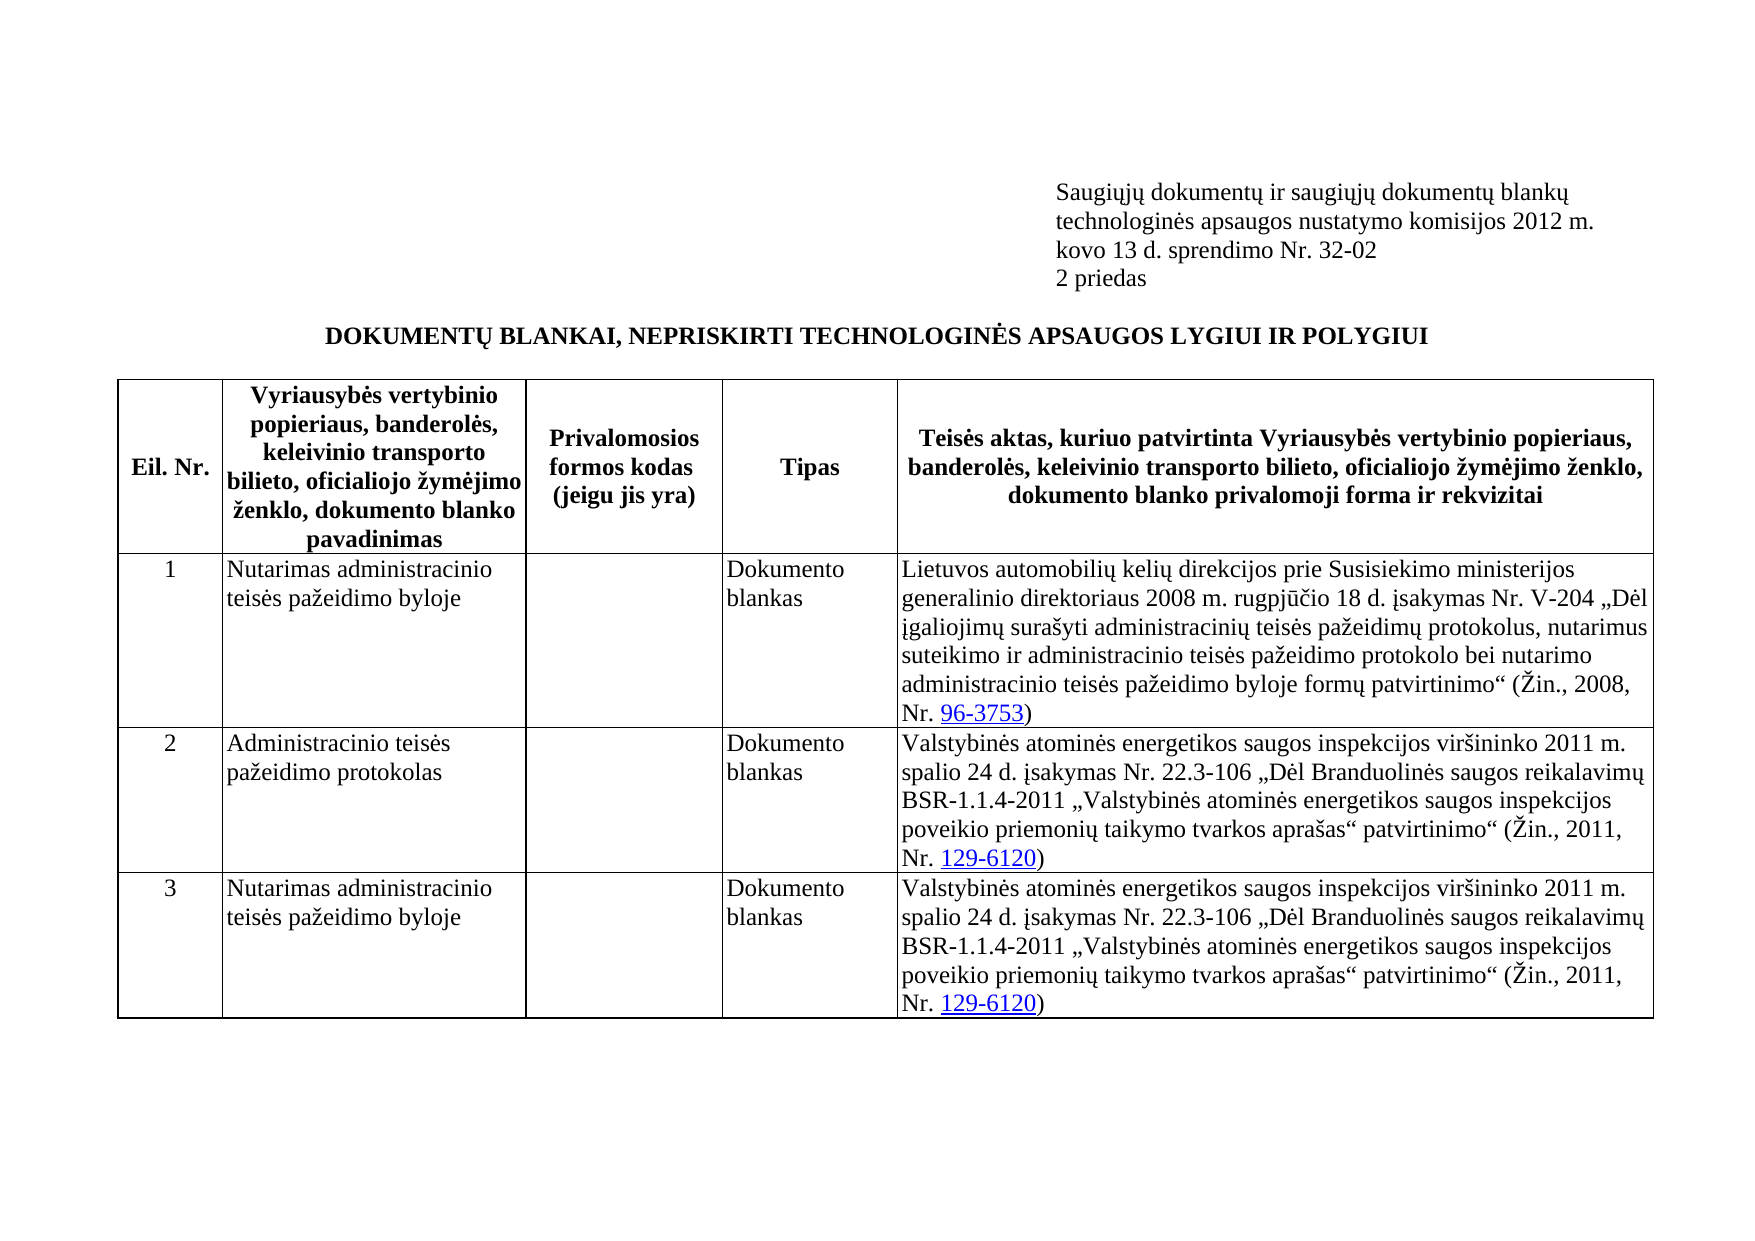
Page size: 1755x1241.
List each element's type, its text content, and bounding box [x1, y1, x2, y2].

table_cell Dokumento blankas [723, 728, 897, 872]
table_cell [527, 728, 722, 872]
table_cell 2 [119, 728, 222, 872]
text 2 priedas [1056, 263, 1636, 292]
table_cell Lietuvos automobilių kelių direkcijos prie Susisiekimo ministerijos generalinio direktoriaus 2008 m. rugpjūčio 18 d. įsakymas Nr. V-204 „Dėl įgaliojimų surašyti administracinių teisės pažeidimų protokolus, nutarimus suteikimo ir administracinio teisės pažeidimo protokolo bei nutarimo administracinio teisės pažeidimo byloje formų patvirtinimo“ (Žin., 2008, Nr. 96-3753) [898, 554, 1653, 727]
table_header Eil. Nr. [119, 380, 222, 552]
text DOKUMENTŲ BLANKAI, NEPRISKIRTI TECHNOLOGINĖS APSAUGOS LYGIUI IR POLYGIUI [118, 321, 1636, 350]
table_cell Dokumento blankas [723, 554, 897, 727]
table_cell Valstybinės atominės energetikos saugos inspekcijos viršininko 2011 m. spalio 24 d. įsakymas Nr. 22.3-106 „Dėl Branduolinės saugos reikalavimų BSR-1.1.4-2011 „Valstybinės atominės energetikos saugos inspekcijos poveikio priemonių taikymo tvarkos aprašas“ patvirtinimo“ (Žin., 2011, Nr. 129-6120) [898, 873, 1653, 1017]
table_cell Dokumento blankas [723, 873, 897, 1017]
table_header Teisės aktas, kuriuo patvirtinta Vyriausybės vertybinio popieriaus, banderolės, keleivinio transporto bilieto, oficialiojo žymėjimo ženklo, dokumento blanko privalomoji forma ir rekvizitai [898, 380, 1653, 552]
table_cell Valstybinės atominės energetikos saugos inspekcijos viršininko 2011 m. spalio 24 d. įsakymas Nr. 22.3-106 „Dėl Branduolinės saugos reikalavimų BSR-1.1.4-2011 „Valstybinės atominės energetikos saugos inspekcijos poveikio priemonių taikymo tvarkos aprašas“ patvirtinimo“ (Žin., 2011, Nr. 129-6120) [898, 728, 1653, 872]
table_cell [527, 554, 722, 727]
table_cell Administracinio teisės pažeidimo protokolas [223, 728, 525, 872]
table_cell [527, 873, 722, 1017]
table_cell 3 [119, 873, 222, 1017]
table_cell 1 [119, 554, 222, 727]
table_cell Nutarimas administracinio teisės pažeidimo byloje [223, 873, 525, 1017]
table_header Privalomosios formos kodas (jeigu jis yra) [527, 380, 722, 552]
text Saugiųjų dokumentų ir saugiųjų dokumentų blankų technologinės apsaugos nustatymo komisijos 2012 m. kovo 13 d. sprendimo Nr. 32-02 [1056, 177, 1636, 263]
table_cell Nutarimas administracinio teisės pažeidimo byloje [223, 554, 525, 727]
table_header Vyriausybės vertybinio popieriaus, banderolės, keleivinio transporto bilieto, oficialiojo žymėjimo ženklo, dokumento blanko pavadinimas [223, 380, 525, 552]
table_header Tipas [723, 380, 897, 552]
